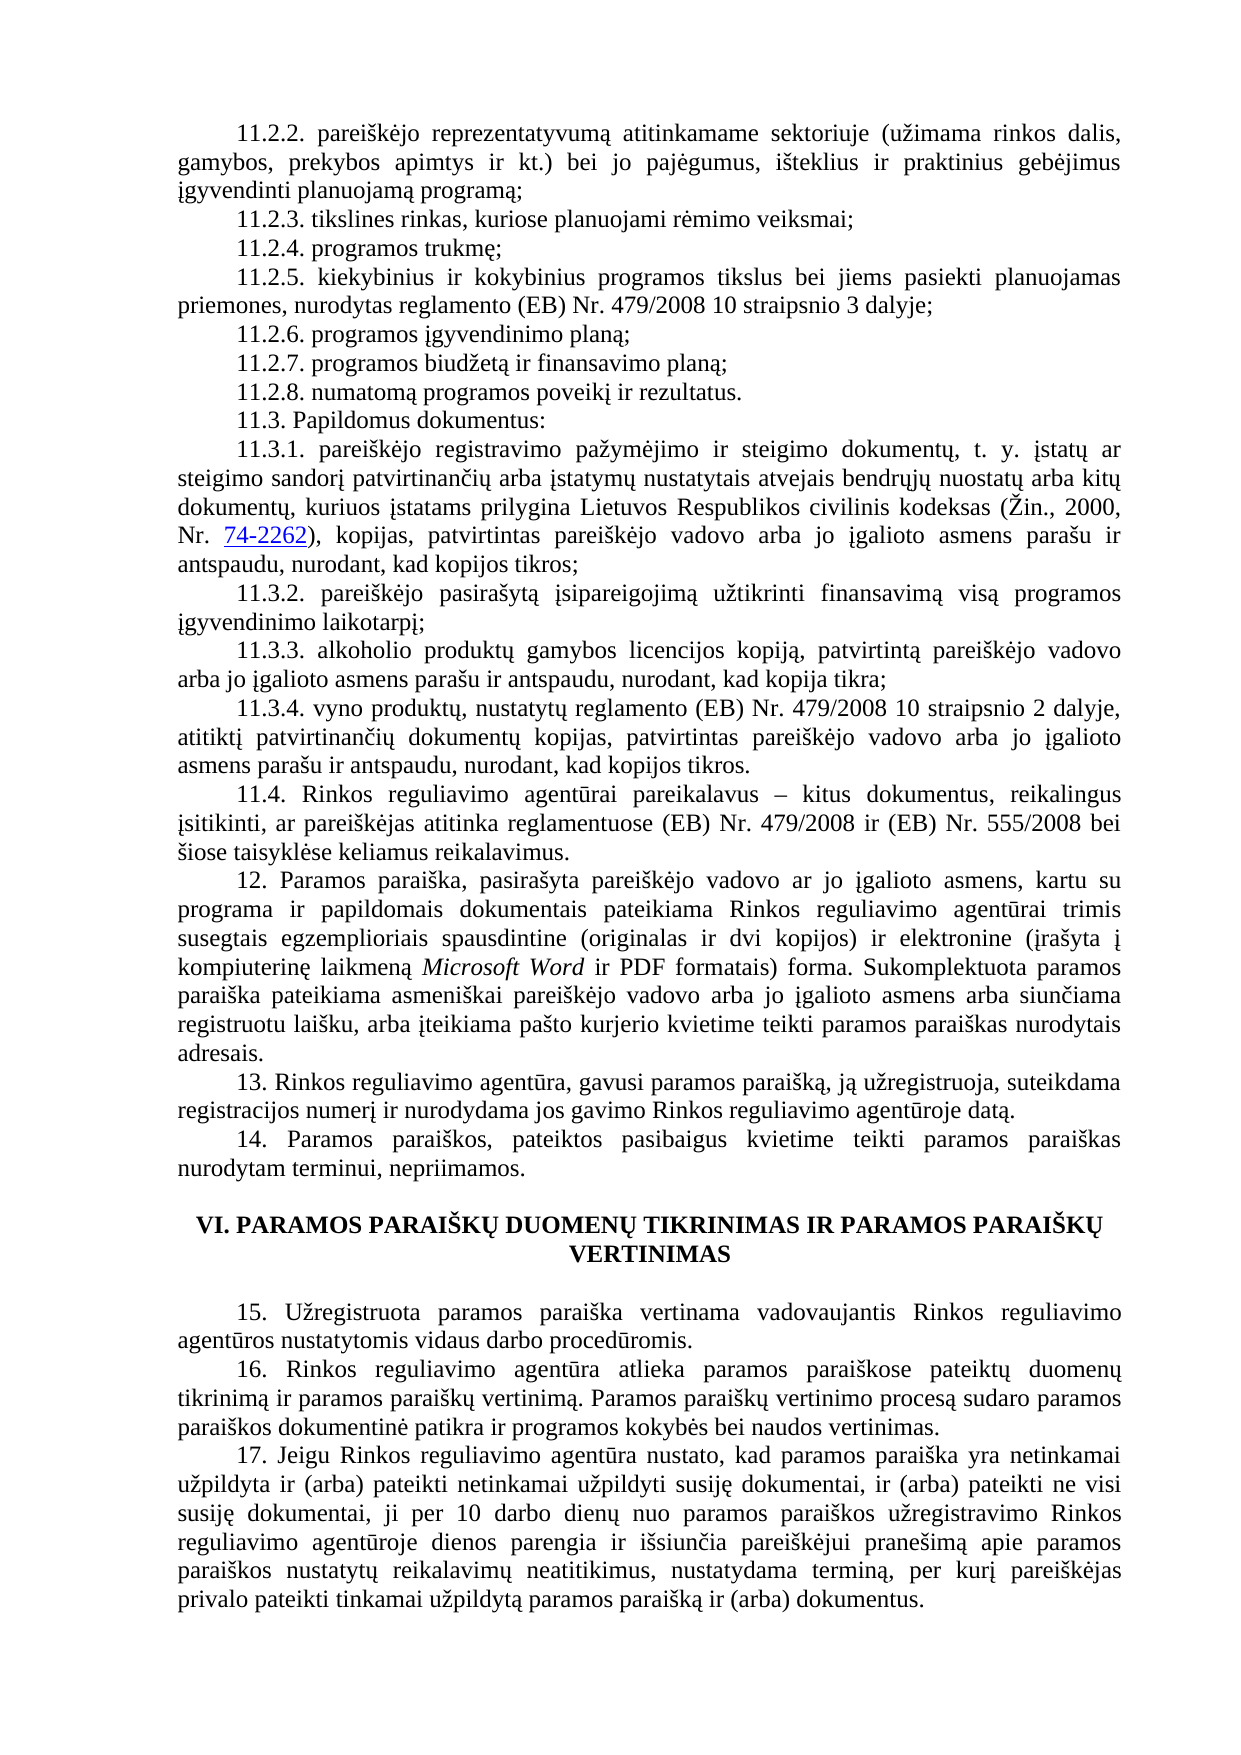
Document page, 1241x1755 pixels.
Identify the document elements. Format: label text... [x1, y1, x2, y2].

text 11.2.8. numatomą programos poveikį ir rezultatus. [177, 377, 1122, 406]
text 17. Jeigu Rinkos reguliavimo agentūra nustato, kad paramos paraiška yra netinkamai užpildyta ir (arba) pateikti netinkamai užpildyti susiję dokumentai, ir (arba) pateikti ne visi susiję dokumentai, ji per 10 darbo dienų nuo paramos paraiškos užregistravimo Rinkos reguliavimo agentūroje dienos parengia ir išsiunčia pareiškėjui pranešimą apie paramos paraiškos nustatytų reikalavimų neatitikimus, nustatydama terminą, per kurį pareiškėjas privalo pateikti tinkamai užpildytą paramos paraišką ir (arba) dokumentus. [177, 1441, 1122, 1613]
text 11.2.6. programos įgyvendinimo planą; [177, 319, 1122, 348]
text 11.4. Rinkos reguliavimo agentūrai pareikalavus – kitus dokumentus, reikalingus įsitikinti, ar pareiškėjas atitinka reglamentuose (EB) Nr. 479/2008 ir (EB) Nr. 555/2008 bei šiose taisyklėse keliamus reikalavimus. [177, 779, 1122, 866]
text 11.2.5. kiekybinius ir kokybinius programos tikslus bei jiems pasiekti planuojamas priemones, nurodytas reglamento (EB) Nr. 479/2008 10 straipsnio 3 dalyje; [177, 262, 1122, 319]
text 11.2.4. programos trukmę; [177, 233, 1122, 262]
text 11.2.2. pareiškėjo reprezentatyvumą atitinkamame sektoriuje (užimama rinkos dalis, gamybos, prekybos apimtys ir kt.) bei jo pajėgumus, išteklius ir praktinius gebėjimus įgyvendinti planuojamą programą; [177, 118, 1122, 204]
text 15. Užregistruota paramos paraiška vertinama vadovaujantis Rinkos reguliavimo agentūros nustatytomis vidaus darbo procedūromis. [177, 1297, 1122, 1354]
text 11.3.3. alkoholio produktų gamybos licencijos kopiją, patvirtintą pareiškėjo vadovo arba jo įgalioto asmens parašu ir antspaudu, nurodant, kad kopija tikra; [177, 636, 1122, 693]
text 16. Rinkos reguliavimo agentūra atlieka paramos paraiškose pateiktų duomenų tikrinimą ir paramos paraiškų vertinimą. Paramos paraiškų vertinimo procesą sudaro paramos paraiškos dokumentinė patikra ir programos kokybės bei naudos vertinimas. [177, 1354, 1122, 1441]
text 11.3.2. pareiškėjo pasirašytą įsipareigojimą užtikrinti finansavimą visą programos įgyvendinimo laikotarpį; [177, 578, 1122, 636]
text 11.3. Papildomus dokumentus: [177, 406, 1122, 434]
text 12. Paramos paraiška, pasirašyta pareiškėjo vadovo ar jo įgalioto asmens, kartu su programa ir papildomais dokumentais pateikiama Rinkos reguliavimo agentūrai trimis susegtais egzemplioriais spausdintine (originalas ir dvi kopijos) ir elektronine (įrašyta į kompiuterinę laikmeną Microsoft Word ir PDF formatais) forma. Sukomplektuota paramos paraiška pateikiama asmeniškai pareiškėjo vadovo arba jo įgalioto asmens arba siunčiama registruotu laišku, arba įteikiama pašto kurjerio kvietime teikti paramos paraiškas nurodytais adresais. [177, 866, 1122, 1067]
text 11.3.1. pareiškėjo registravimo pažymėjimo ir steigimo dokumentų, t. y. įstatų ar steigimo sandorį patvirtinančių arba įstatymų nustatytais atvejais bendrųjų nuostatų arba kitų dokumentų, kuriuos įstatams prilygina Lietuvos Respublikos civilinis kodeksas (Žin., 2000, Nr. 74-2262), kopijas, patvirtintas pareiškėjo vadovo arba jo įgalioto asmens parašu ir antspaudu, nurodant, kad kopijos tikros; [177, 434, 1122, 578]
text VI. PARAMOS PARAIŠKŲ DUOMENŲ TIKRINIMAS IR PARAMOS PARAIŠKŲ VERTINIMAS [177, 1211, 1122, 1268]
text 14. Paramos paraiškos, pateiktos pasibaigus kvietime teikti paramos paraiškas nurodytam terminui, nepriimamos. [177, 1124, 1122, 1182]
text 13. Rinkos reguliavimo agentūra, gavusi paramos paraišką, ją užregistruoja, suteikdama registracijos numerį ir nurodydama jos gavimo Rinkos reguliavimo agentūroje datą. [177, 1067, 1122, 1124]
text 11.3.4. vyno produktų, nustatytų reglamento (EB) Nr. 479/2008 10 straipsnio 2 dalyje, atitiktį patvirtinančių dokumentų kopijas, patvirtintas pareiškėjo vadovo arba jo įgalioto asmens parašu ir antspaudu, nurodant, kad kopijos tikros. [177, 693, 1122, 779]
text 11.2.7. programos biudžetą ir finansavimo planą; [177, 348, 1122, 377]
text 11.2.3. tikslines rinkas, kuriose planuojami rėmimo veiksmai; [177, 204, 1122, 233]
